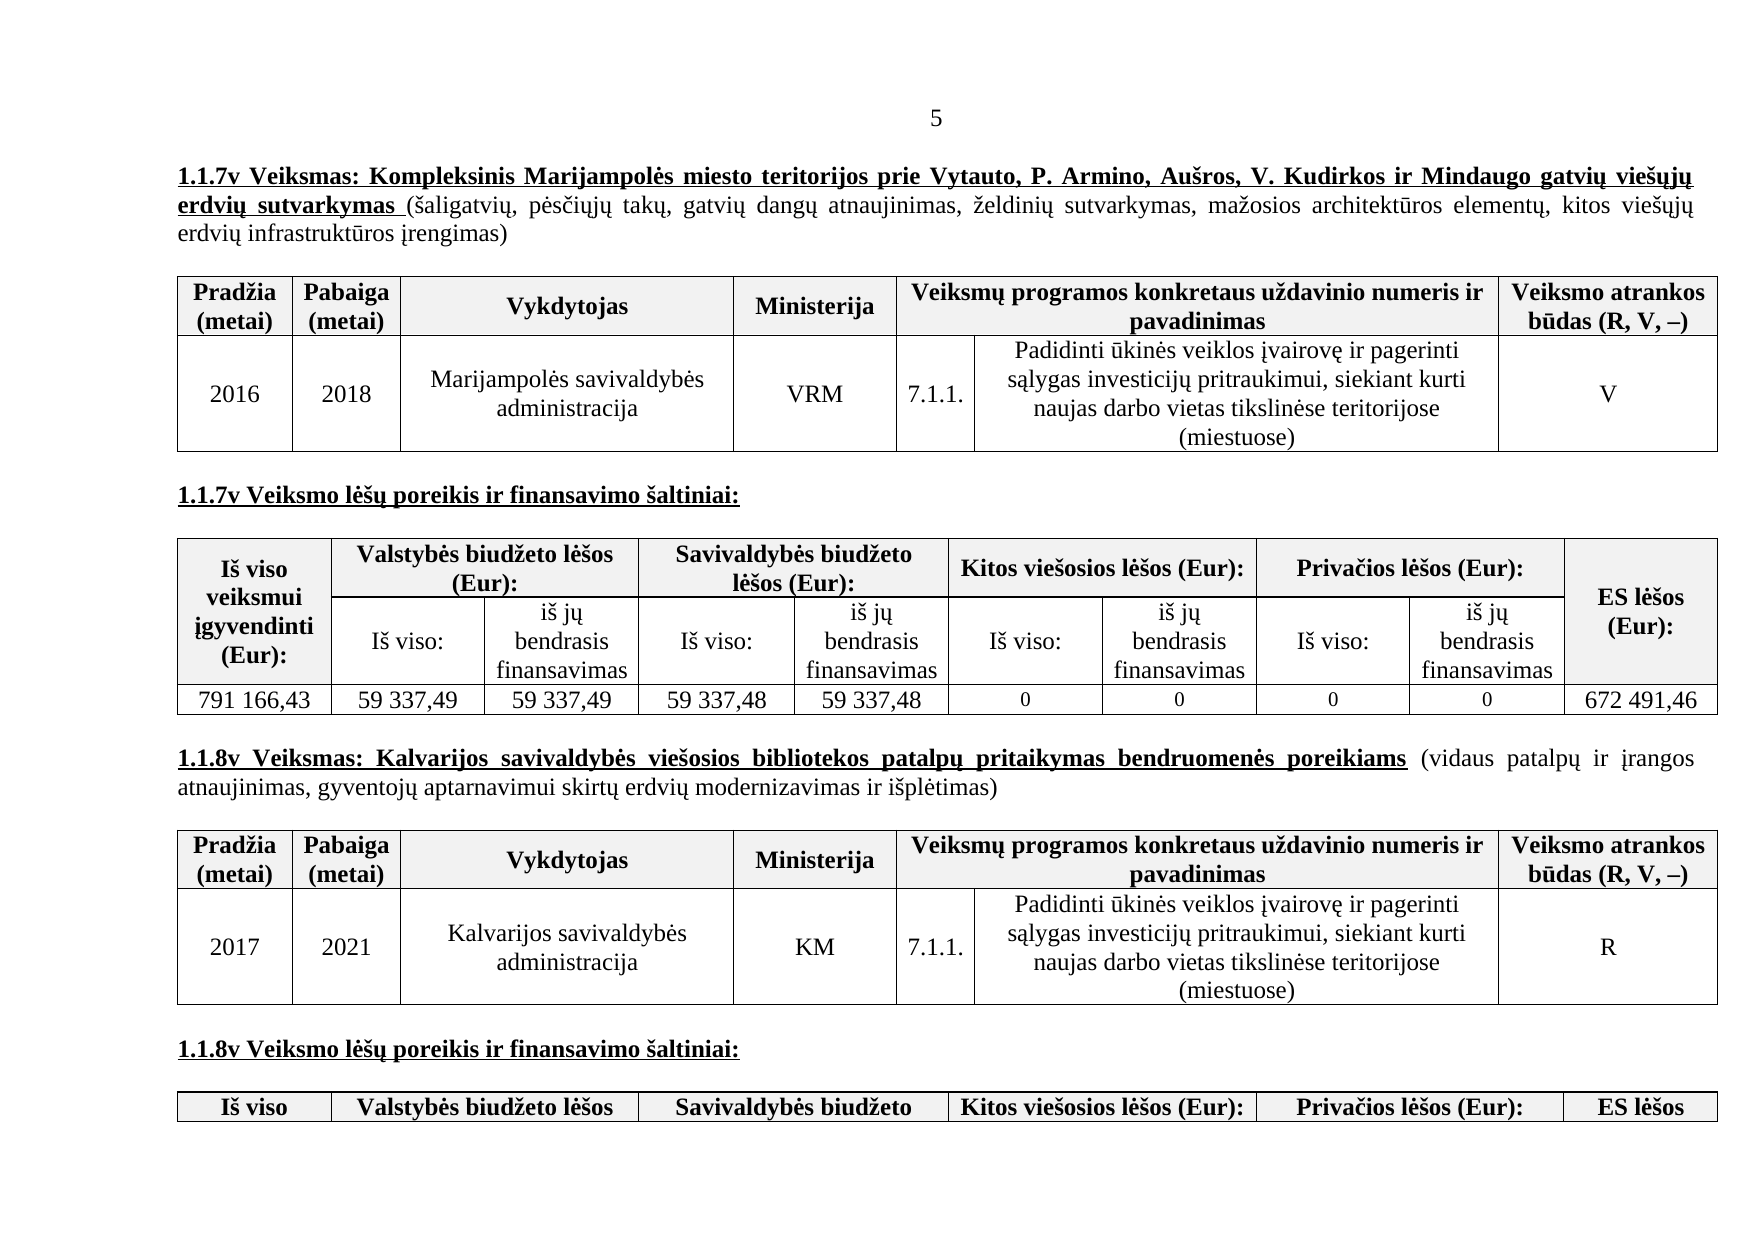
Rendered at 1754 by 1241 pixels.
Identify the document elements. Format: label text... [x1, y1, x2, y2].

table_cell 0 [949, 685, 1102, 713]
table_cell 0 [1410, 685, 1564, 713]
table_cell VRM [734, 336, 896, 451]
table_cell 791 166,43 [178, 685, 331, 713]
table_cell Padidinti ūkinės veiklos įvairovę ir pagerinti sąlygas investicijų pritraukimui, siekiant kurti naujas darbo vietas tikslinėse teritorijose (miestuose) [975, 336, 1498, 451]
table_header ES lėšos (Eur): [1565, 539, 1717, 684]
table_cell Iš viso: [949, 598, 1102, 684]
table_cell iš jų bendrasis finansavimas [795, 598, 948, 684]
table_header Veiksmo atrankos būdas (R, V, –) [1499, 831, 1717, 888]
table_cell 2021 [293, 889, 400, 1004]
table_cell 2018 [293, 336, 400, 451]
table_header Ministerija [734, 831, 896, 888]
table_header Valstybės biudžeto lėšos [332, 1093, 638, 1121]
table_cell Iš viso: [1257, 598, 1409, 684]
table_cell 7.1.1. [897, 336, 974, 451]
table_header Savivaldybės biudžeto [639, 1093, 948, 1121]
text 1.1.8v Veiksmo lėšų poreikis ir finansavimo šaltiniai: [177, 1034, 1695, 1063]
table_header Kitos viešosios lėšos (Eur): [949, 1093, 1256, 1121]
text 1.1.7v Veiksmas: Kompleksinis Marijampolės miesto teritorijos prie Vytauto, P. Armino, Aušros, V. Kudirkos ir Mindaugo gatvių viešųjų erdvių sutvarkymas (šaligatvių, pėsčiųjų takų, gatvių dangų atnaujinimas, želdinių sutvarkymas, mažosios architektūros elementų, kitos viešųjų erdvių infrastruktūros įrengimas) [177, 161, 1695, 247]
table_header Pabaiga (metai) [293, 277, 400, 334]
table_cell V [1499, 336, 1717, 451]
table_header Veiksmų programos konkretaus uždavinio numeris ir pavadinimas [897, 277, 1498, 334]
table_header Vykdytojas [401, 831, 733, 888]
table_header Iš viso [178, 1093, 331, 1121]
table_header Privačios lėšos (Eur): [1257, 539, 1564, 596]
table_cell 0 [1103, 685, 1256, 713]
table_header Veiksmų programos konkretaus uždavinio numeris ir pavadinimas [897, 831, 1498, 888]
table_cell 2016 [178, 336, 292, 451]
table_cell Padidinti ūkinės veiklos įvairovę ir pagerinti sąlygas investicijų pritraukimui, siekiant kurti naujas darbo vietas tikslinėse teritorijose (miestuose) [975, 889, 1498, 1004]
table_cell iš jų bendrasis finansavimas [1410, 598, 1564, 684]
table_cell iš jų bendrasis finansavimas [1103, 598, 1256, 684]
table_header Savivaldybės biudžeto lėšos (Eur): [639, 539, 948, 596]
table_cell R [1499, 889, 1717, 1004]
table_cell 7.1.1. [897, 889, 974, 1004]
table_header ES lėšos [1564, 1093, 1717, 1121]
text 1.1.8v Veiksmas: Kalvarijos savivaldybės viešosios bibliotekos patalpų pritaikymas bendruomenės poreikiams (vidaus patalpų ir įrangos atnaujinimas, gyventojų aptarnavimui skirtų erdvių modernizavimas ir išplėtimas) [177, 743, 1695, 801]
table_cell 59 337,49 [485, 685, 638, 713]
table_header Ministerija [734, 277, 896, 334]
table_cell iš jų bendrasis finansavimas [485, 598, 638, 684]
table_header Valstybės biudžeto lėšos (Eur): [332, 539, 638, 596]
table_cell KM [734, 889, 896, 1004]
table_cell 672 491,46 [1565, 685, 1717, 713]
table_cell Iš viso: [639, 598, 794, 684]
table_cell 59 337,48 [639, 685, 794, 713]
table_header Kitos viešosios lėšos (Eur): [949, 539, 1256, 596]
table_cell 59 337,49 [332, 685, 484, 713]
table_cell Kalvarijos savivaldybės administracija [401, 889, 733, 1004]
table_cell Marijampolės savivaldybės administracija [401, 336, 733, 451]
table_header Iš viso veiksmui įgyvendinti (Eur): [178, 539, 331, 684]
table_header Vykdytojas [401, 277, 733, 334]
table_header Pabaiga (metai) [293, 831, 400, 888]
table_cell Iš viso: [332, 598, 484, 684]
table_cell 2017 [178, 889, 292, 1004]
table_header Pradžia (metai) [178, 277, 292, 334]
table_header Veiksmo atrankos būdas (R, V, –) [1499, 277, 1717, 334]
table_cell 59 337,48 [795, 685, 948, 713]
table_header Pradžia (metai) [178, 831, 292, 888]
table_cell 0 [1257, 685, 1409, 713]
table_header Privačios lėšos (Eur): [1257, 1093, 1563, 1121]
text 1.1.7v Veiksmo lėšų poreikis ir finansavimo šaltiniai: [177, 480, 1695, 509]
